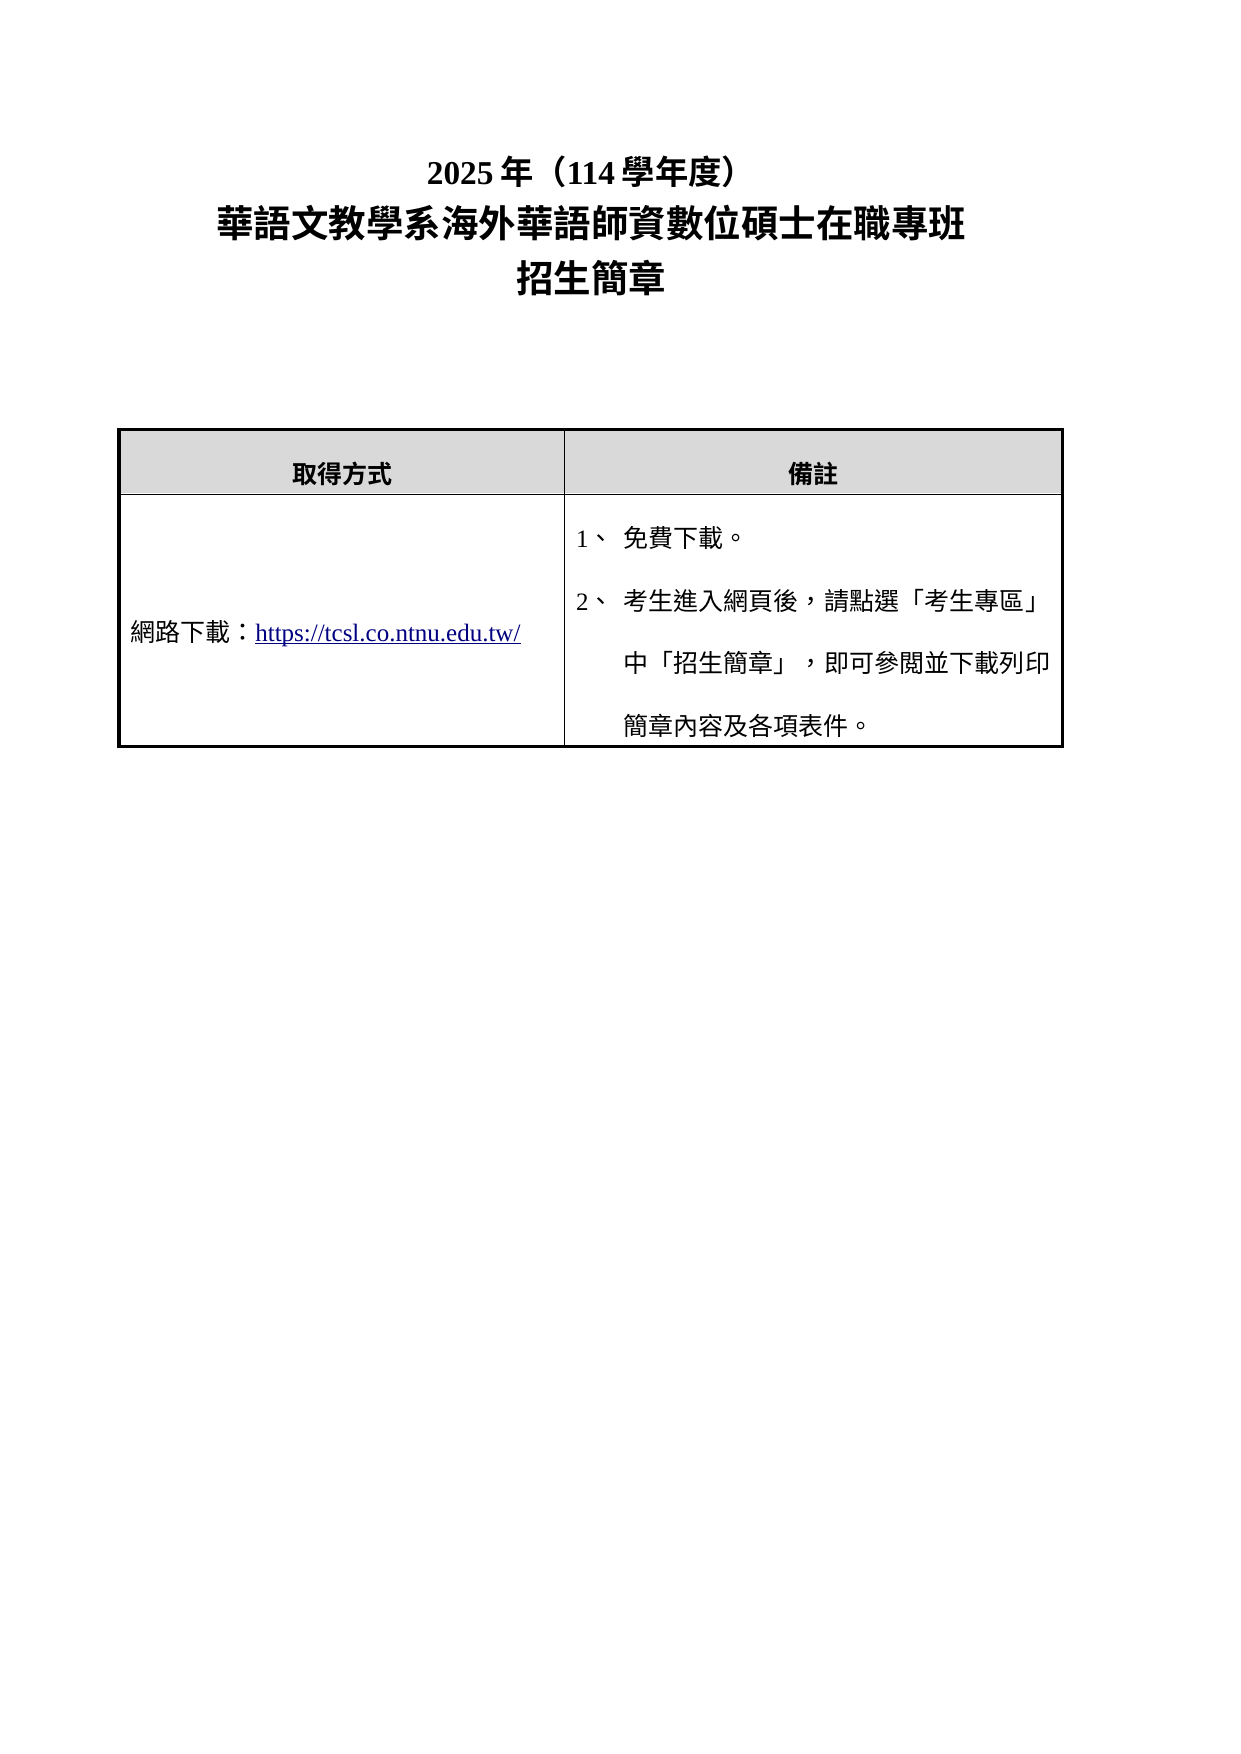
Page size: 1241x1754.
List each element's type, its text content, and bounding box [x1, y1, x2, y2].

table_header 取得方式 [121, 431, 564, 493]
table_cell 免費下載。 考生進入網頁後，請點選「考生專區」中「招生簡章」，即可參閲並下載列印簡章內容及各項表件。 [565, 495, 1061, 745]
text 華語文教學系海外華語師資數位碩士在職專班 [103, 194, 1078, 249]
text 招生簡章 [103, 249, 1078, 303]
table_cell 網路下載：https://tcsl.co.ntnu.edu.tw/ [121, 495, 564, 745]
text 2025年（114學年度） [103, 146, 1078, 194]
table_header 備註 [565, 431, 1061, 493]
